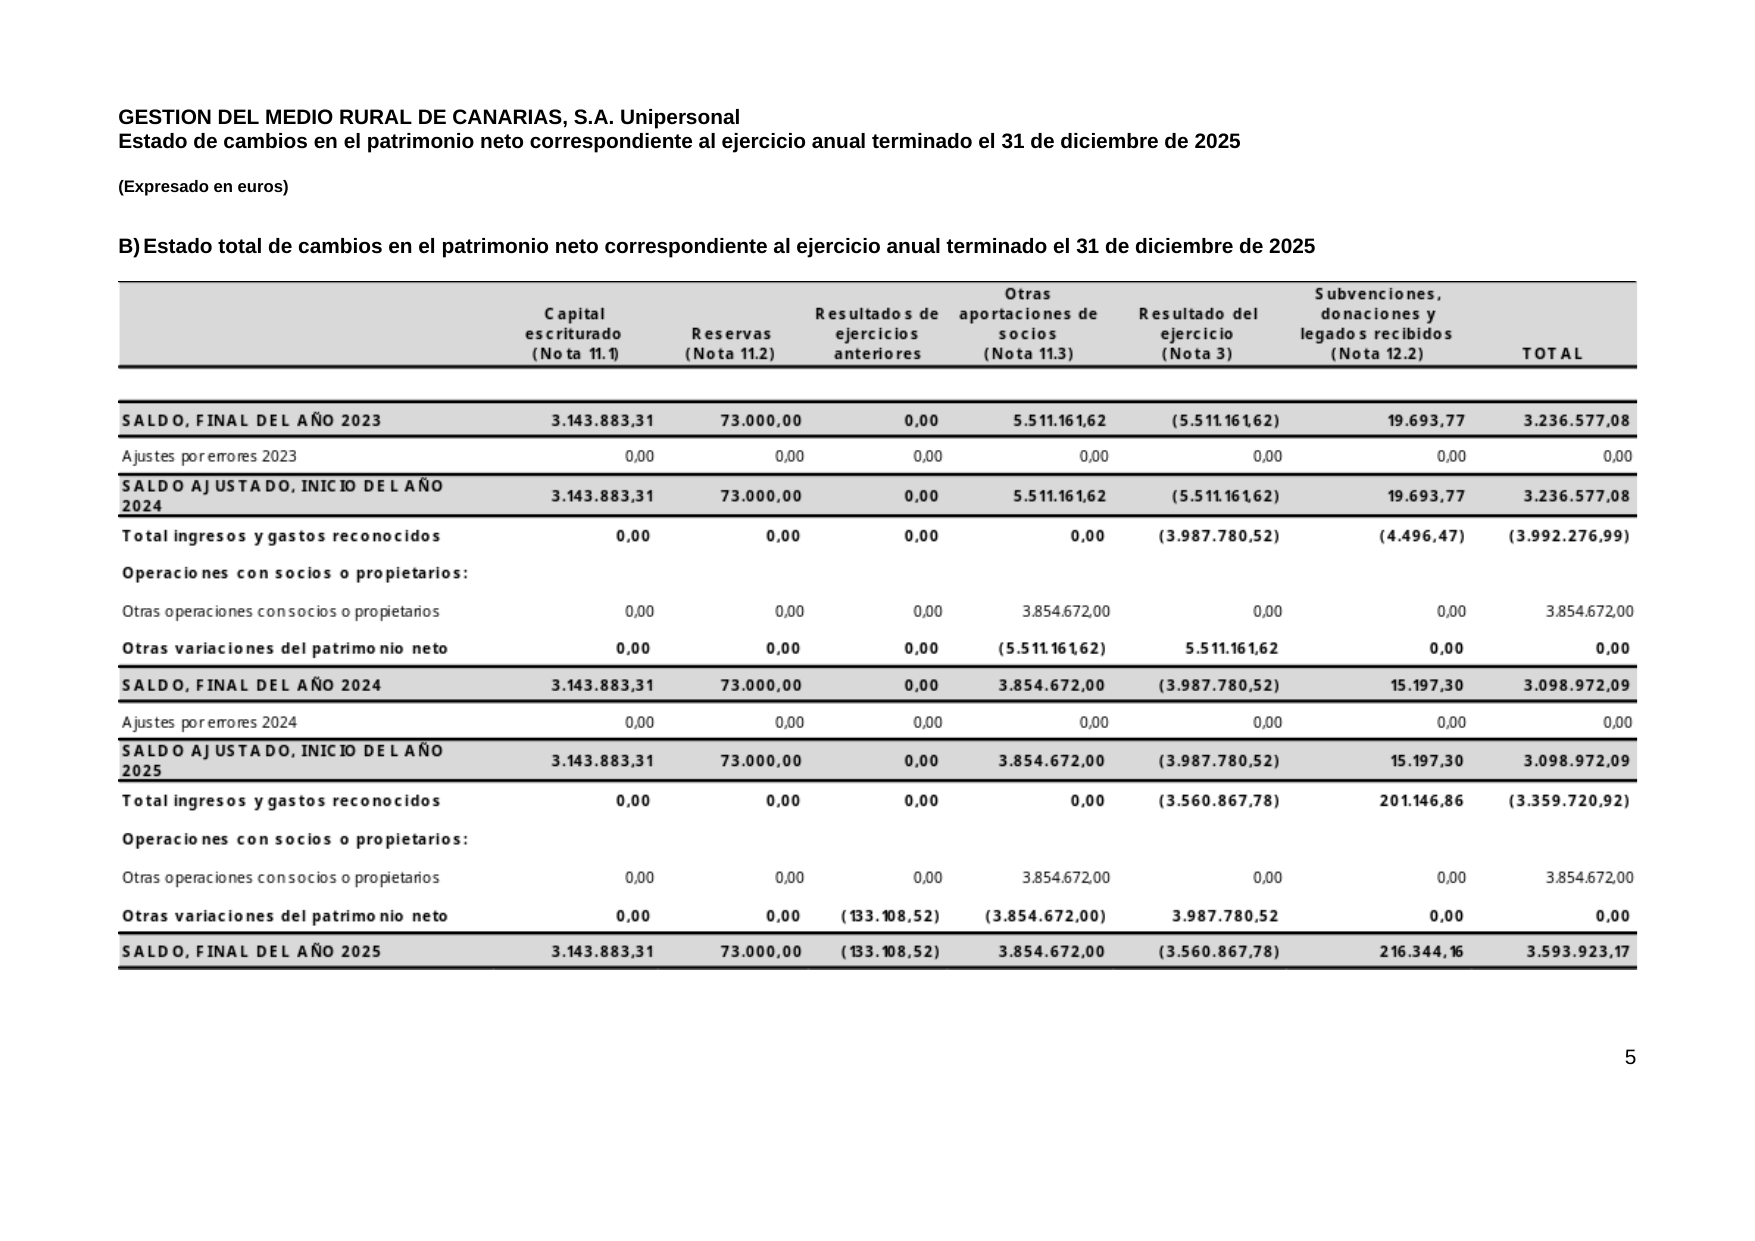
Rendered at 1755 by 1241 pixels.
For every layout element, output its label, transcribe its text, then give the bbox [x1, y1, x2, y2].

text B) Estado total de cambios en el patrimonio neto correspondiente al ejercicio anual terminado el 31 de diciembre de 2025 [118, 234, 1636, 258]
text (Expresado en euros) [118, 176, 1636, 196]
text GESTION DEL MEDIO RURAL DE CANARIAS, S.A. Unipersonal [118, 104, 1636, 128]
text Estado de cambios en el patrimonio neto correspondiente al ejercicio anual terminado el 31 de diciembre de 2025 [118, 128, 1636, 152]
